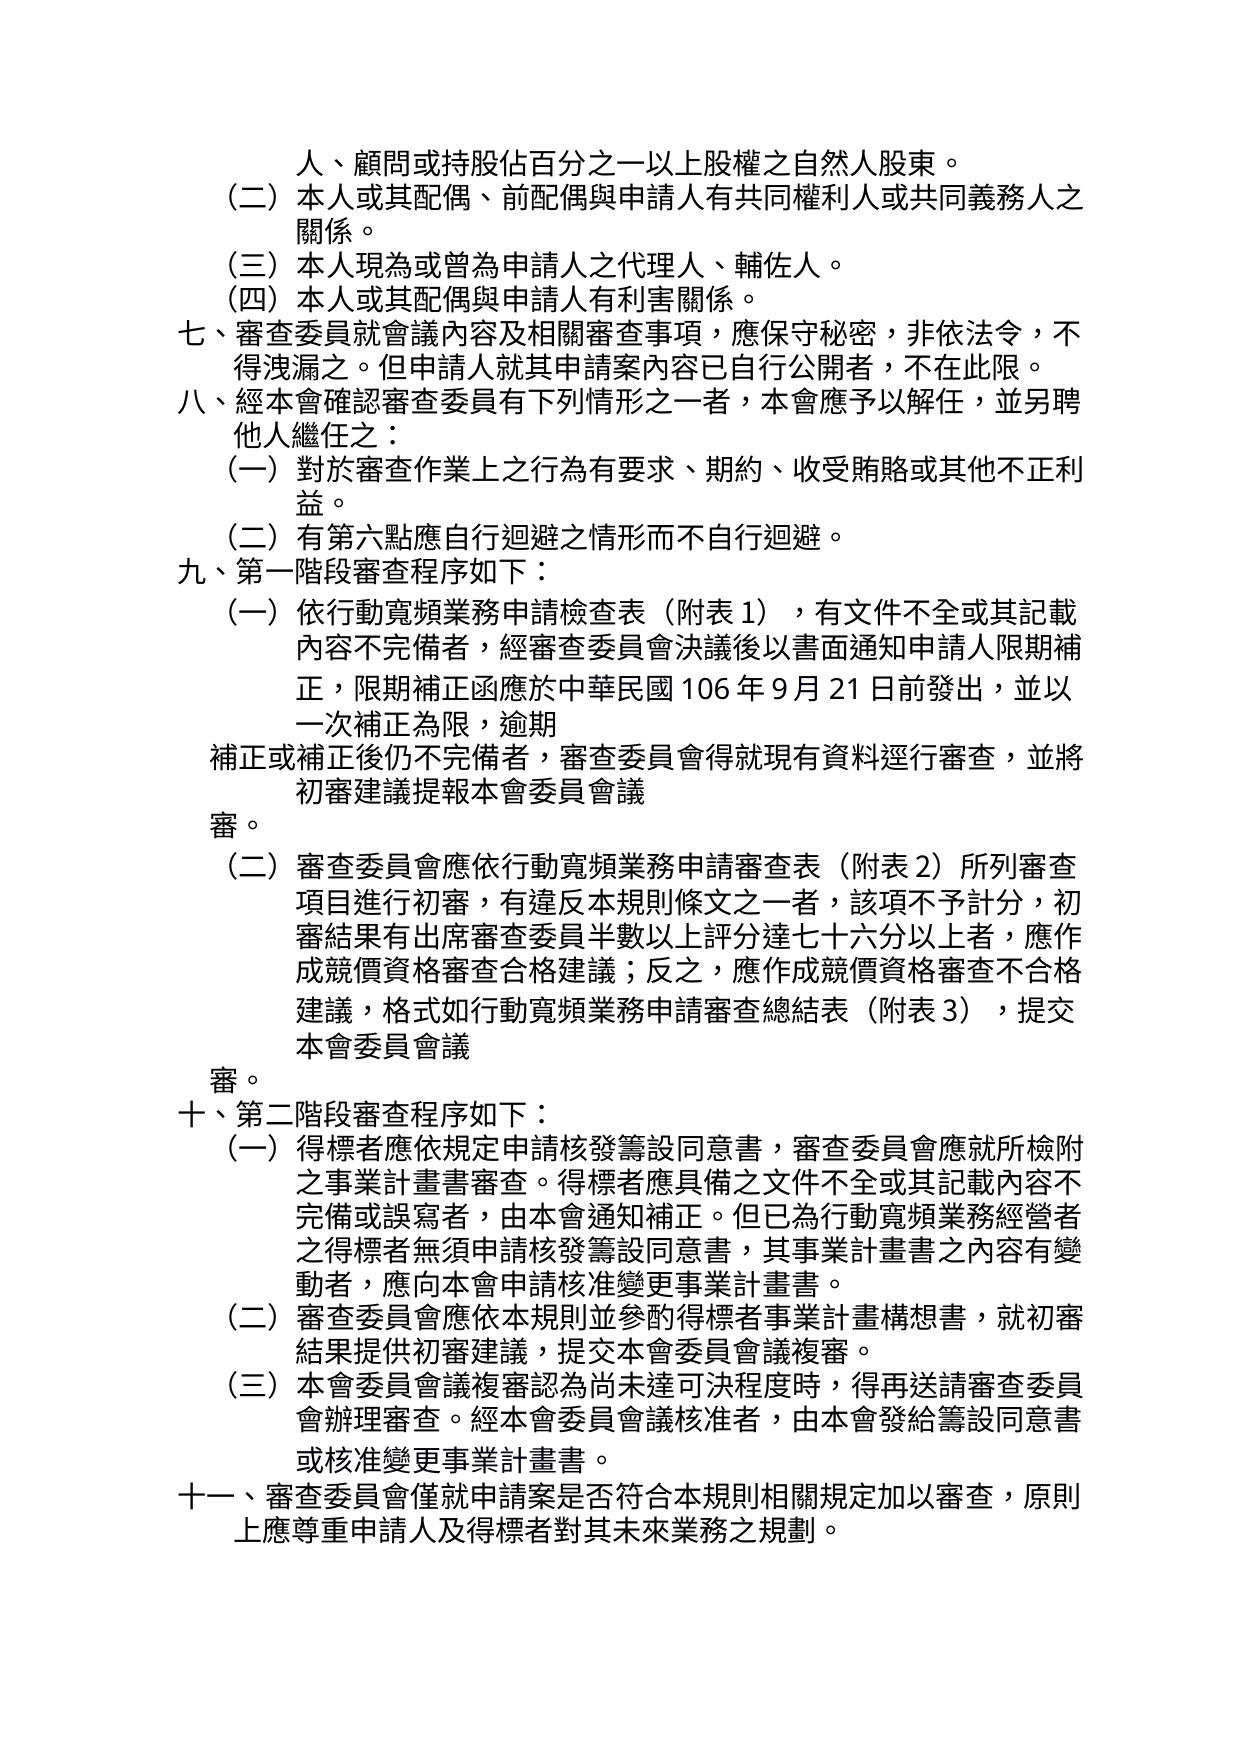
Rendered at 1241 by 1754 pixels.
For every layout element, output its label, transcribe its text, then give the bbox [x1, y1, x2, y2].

text （二）審查委員會應依本規則並參酌得標者事業計畫構想書，就初審結果提供初審建議，提交本會委員會議複審。 [209, 1302, 1092, 1370]
text （二）審查委員會應依行動寬頻業務申請審查表（附表2）所列審查項目進行初審，有違反本規則條文之一者，該項不予計分，初審結果有出席審查委員半數以上評分達七十六分以上者，應作成競價資格審查合格建議；反之，應作成競價資格審查不合格建議，格式如行動寬頻業務申請審查總結表（附表3），提交本會委員會議 [209, 844, 1092, 1064]
text 十、第二階段審查程序如下： [177, 1098, 1092, 1132]
text （一）依行動寬頻業務申請檢查表（附表1），有文件不全或其記載內容不完備者，經審查委員會決議後以書面通知申請人限期補正，限期補正函應於中華民國106年9月21日前發出，並以一次補正為限，逾期 [209, 589, 1092, 742]
text 八、經本會確認審查委員有下列情形之一者，本會應予以解任，並另聘他人繼任之： [177, 385, 1092, 453]
text （二）本人或其配偶、前配偶與申請人有共同權利人或共同義務人之關係。 [209, 182, 1092, 249]
text 補正或補正後仍不完備者，審查委員會得就現有資料逕行審查，並將初審建議提報本會委員會議 [209, 742, 1092, 810]
text （一）對於審查作業上之行為有要求、期約、收受賄賂或其他不正利益。 [209, 453, 1092, 521]
text （三）本會委員會議複審認為尚未達可決程度時，得再送請審查委員會辦理審查。經本會委員會議核准者，由本會發給籌設同意書或核准變更事業計畫書。 [209, 1370, 1092, 1480]
text 審。 [209, 810, 1092, 844]
text 審。 [209, 1064, 1092, 1098]
text （四）本人或其配偶與申請人有利害關係。 [209, 283, 1092, 317]
text （一）得標者應依規定申請核發籌設同意書，審查委員會應就所檢附之事業計畫書審查。得標者應具備之文件不全或其記載內容不完備或誤寫者，由本會通知補正。但已為行動寬頻業務經營者之得標者無須申請核發籌設同意書，其事業計畫書之內容有變動者，應向本會申請核准變更事業計畫書。 [209, 1132, 1092, 1302]
text （三）本人現為或曾為申請人之代理人、輔佐人。 [209, 249, 1092, 283]
text （二）有第六點應自行迴避之情形而不自行迴避。 [209, 521, 1092, 555]
text 九、第一階段審查程序如下： [177, 555, 1092, 589]
text 十一、審查委員會僅就申請案是否符合本規則相關規定加以審查，原則上應尊重申請人及得標者對其未來業務之規劃。 [177, 1480, 1092, 1548]
text 人、顧問或持股佔百分之一以上股權之自然人股東。 [209, 148, 1092, 182]
text 七、審查委員就會議內容及相關審查事項，應保守秘密，非依法令，不得洩漏之。但申請人就其申請案內容已自行公開者，不在此限。 [177, 317, 1092, 385]
